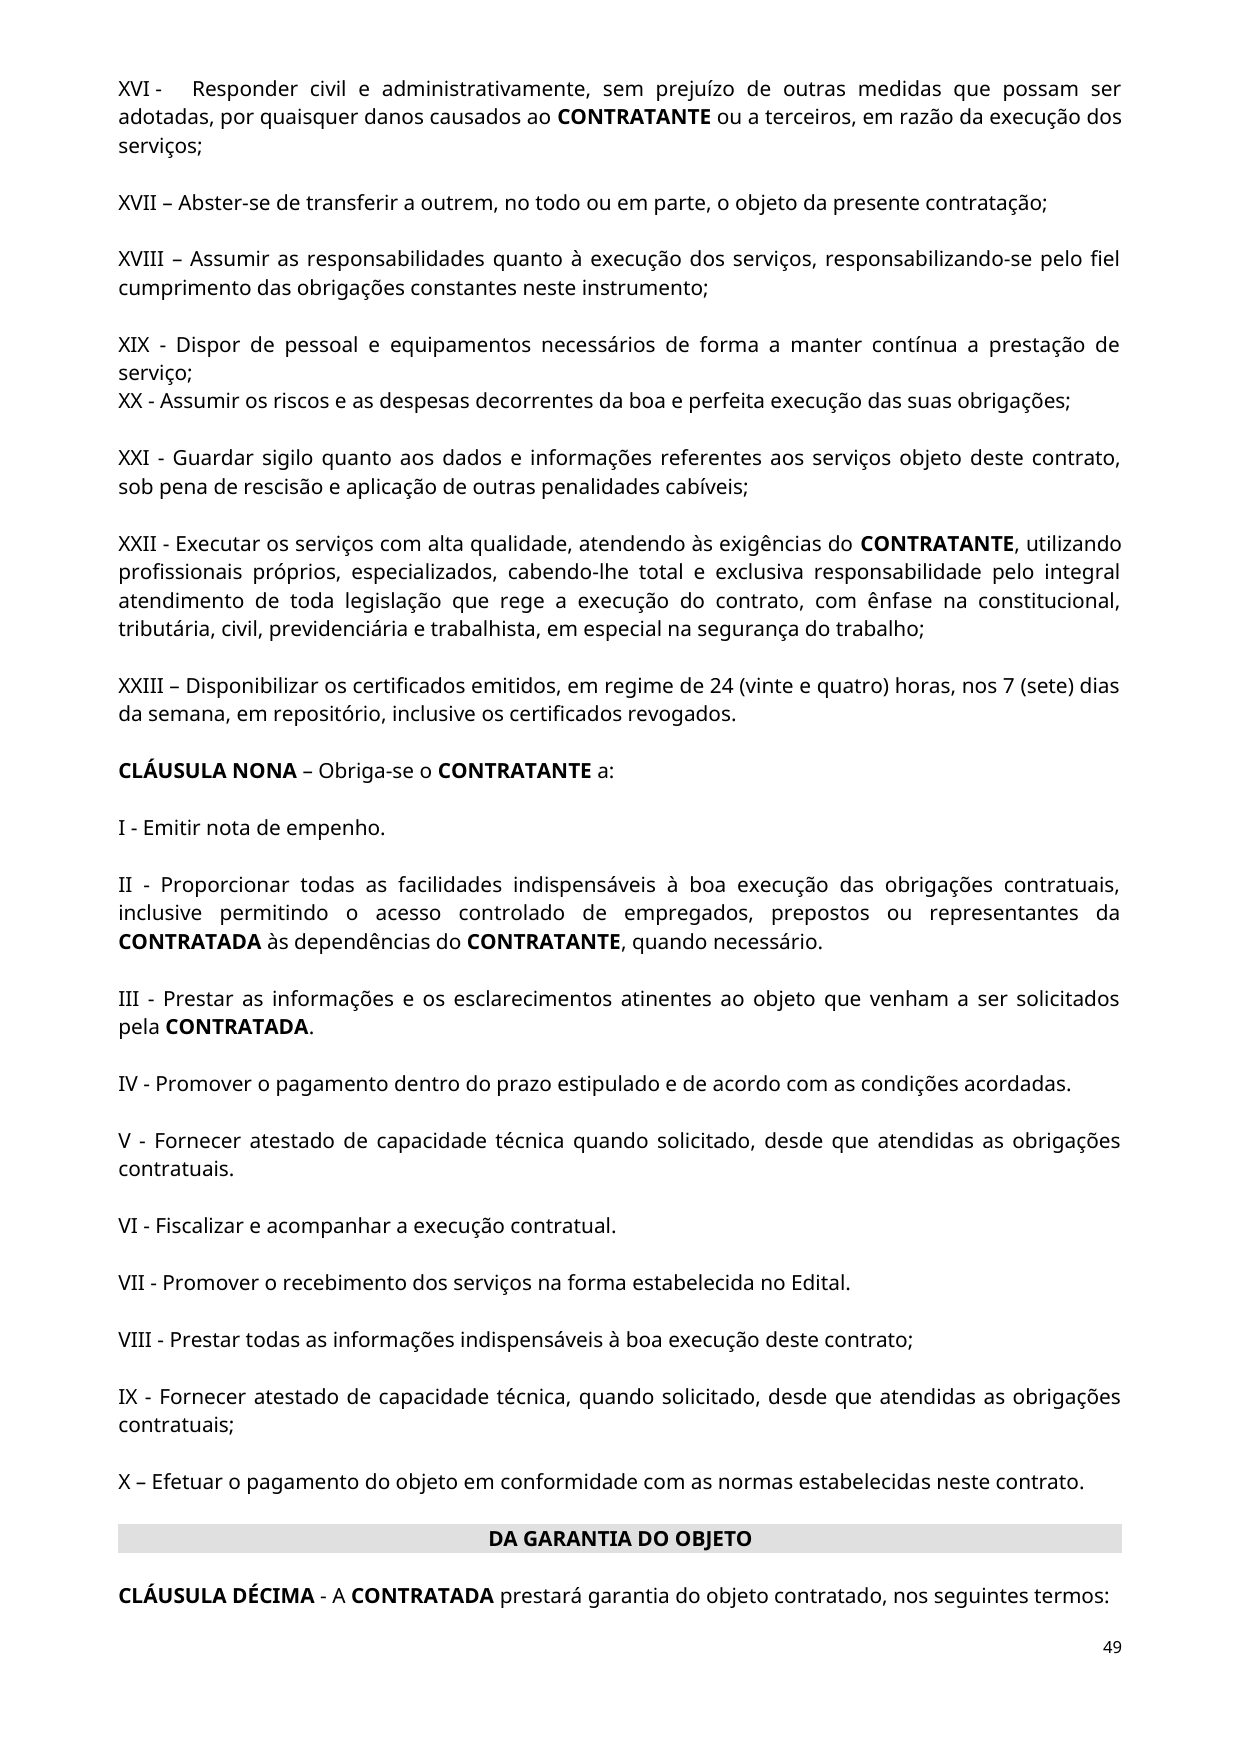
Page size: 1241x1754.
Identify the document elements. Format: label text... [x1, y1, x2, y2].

text XXIII – Disponibilizar os certificados emitidos, em regime de 24 (vinte e quatro) horas, nos 7 (sete) dias da semana, em repositório, inclusive os certificados revogados. [118, 671, 1122, 728]
text VI - Fiscalizar e acompanhar a execução contratual. [118, 1211, 1122, 1240]
subtitle DA GARANTIA DO OBJETO [118, 1524, 1122, 1553]
text VIII - Prestar todas as informações indispensáveis à boa execução deste contrato; [118, 1325, 1122, 1353]
text XVII – Abster-se de transferir a outrem, no todo ou em parte, o objeto da presente contratação; [118, 188, 1122, 216]
text I - Emitir nota de empenho. [118, 813, 1122, 842]
text XVIII – Assumir as responsabilidades quanto à execução dos serviços, responsabilizando-se pelo fiel cumprimento das obrigações constantes neste instrumento; [118, 244, 1122, 301]
text IV - Promover o pagamento dentro do prazo estipulado e de acordo com as condições acordadas. [118, 1069, 1122, 1098]
text II - Proporcionar todas as facilidades indispensáveis à boa execução das obrigações contratuais, inclusive permitindo o acesso controlado de empregados, prepostos ou representantes da CONTRATADA às dependências do CONTRATANTE, quando necessário. [118, 870, 1122, 955]
text CLÁUSULA DÉCIMA - A CONTRATADA prestará garantia do objeto contratado, nos seguintes termos: [118, 1581, 1122, 1609]
text X – Efetuar o pagamento do objeto em conformidade com as normas estabelecidas neste contrato. [118, 1467, 1122, 1496]
text IX - Fornecer atestado de capacidade técnica, quando solicitado, desde que atendidas as obrigações contratuais; [118, 1382, 1122, 1439]
text XVI - Responder civil e administrativamente, sem prejuízo de outras medidas que possam ser adotadas, por quaisquer danos causados ao CONTRATANTE ou a terceiros, em razão da execução dos serviços; [118, 74, 1122, 159]
text III - Prestar as informações e os esclarecimentos atinentes ao objeto que venham a ser solicitados pela CONTRATADA. [118, 984, 1122, 1041]
text XXII - Executar os serviços com alta qualidade, atendendo às exigências do CONTRATANTE, utilizando profissionais próprios, especializados, cabendo-lhe total e exclusiva responsabilidade pelo integral atendimento de toda legislação que rege a execução do contrato, com ênfase na constitucional, tributária, civil, previdenciária e trabalhista, em especial na segurança do trabalho; [118, 529, 1122, 643]
text CLÁUSULA NONA – Obriga-se o CONTRATANTE a: [118, 756, 1122, 785]
text XIX - Dispor de pessoal e equipamentos necessários de forma a manter contínua a prestação de serviço; [118, 330, 1122, 387]
text XX - Assumir os riscos e as despesas decorrentes da boa e perfeita execução das suas obrigações; [118, 387, 1122, 415]
text XXI - Guardar sigilo quanto aos dados e informações referentes aos serviços objeto deste contrato, sob pena de rescisão e aplicação de outras penalidades cabíveis; [118, 443, 1122, 500]
text VII - Promover o recebimento dos serviços na forma estabelecida no Edital. [118, 1268, 1122, 1297]
text V - Fornecer atestado de capacidade técnica quando solicitado, desde que atendidas as obrigações contratuais. [118, 1126, 1122, 1183]
